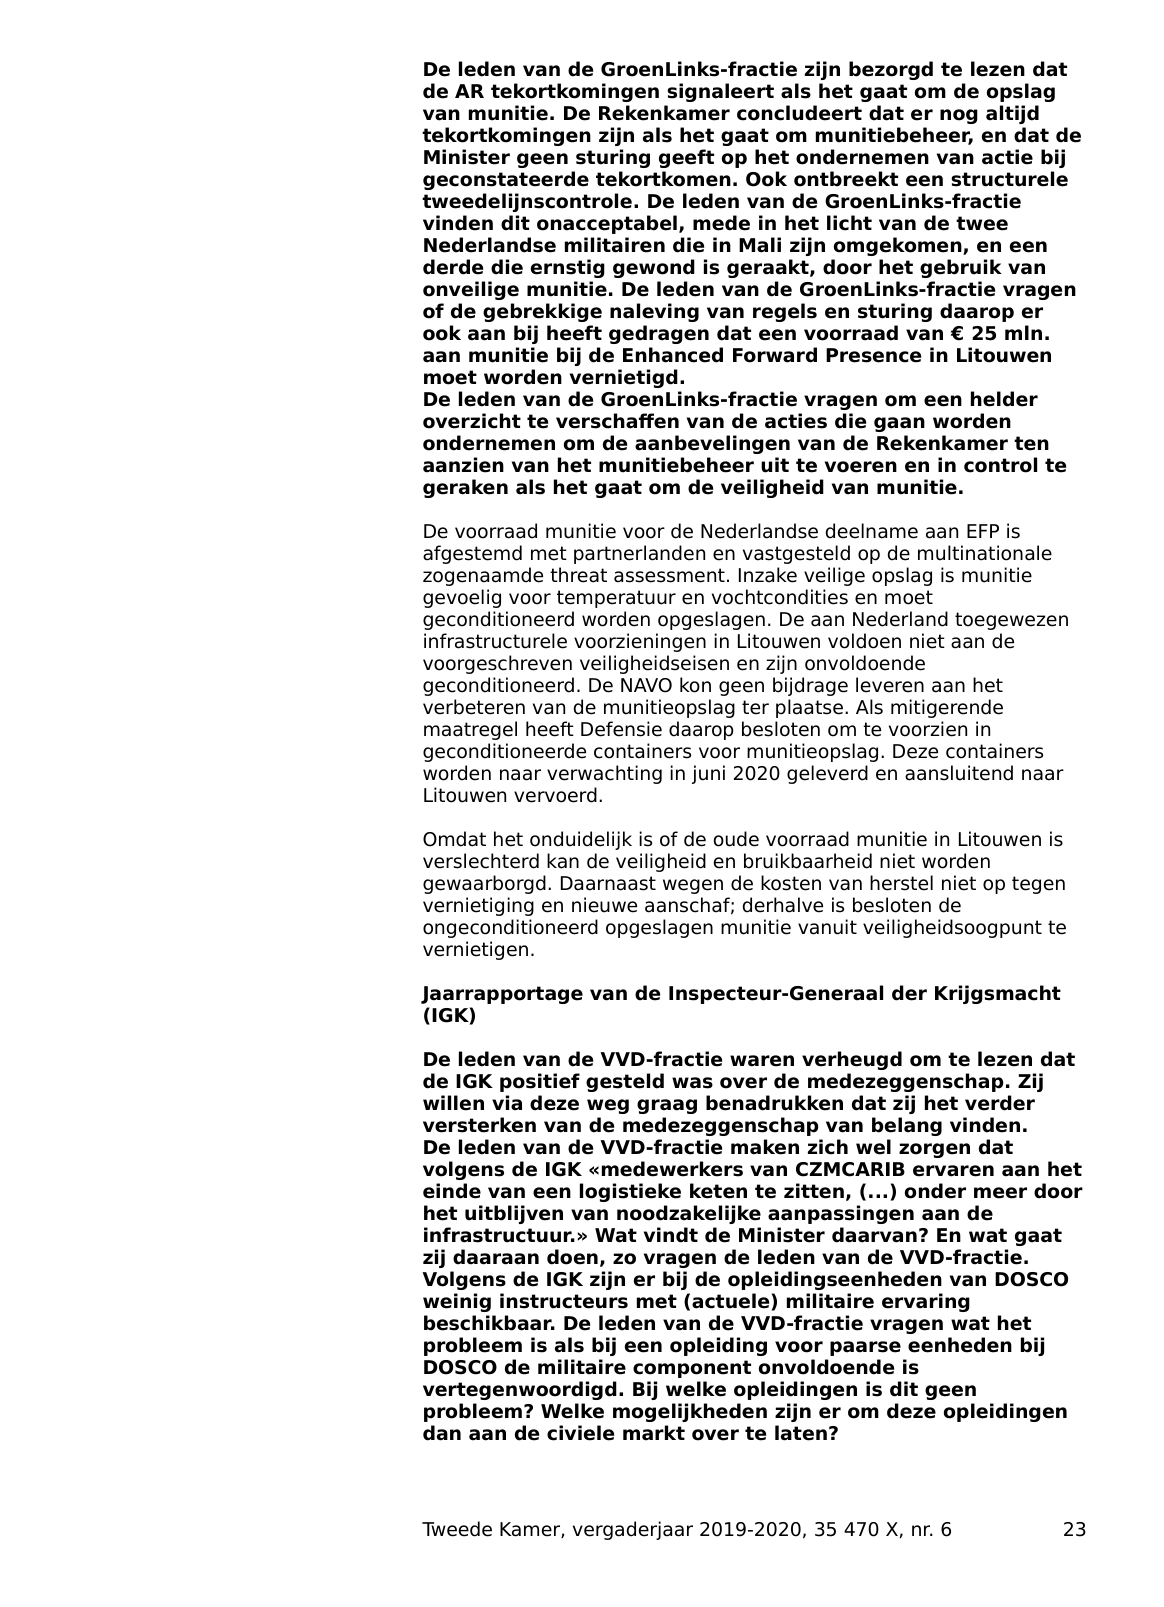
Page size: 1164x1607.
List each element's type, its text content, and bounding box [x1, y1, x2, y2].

text De leden van de VVD-fractie maken zich wel zorgen dat volgens de IGK «medewerkers van CZMCARIB ervaren aan het einde van een logistieke keten te zitten, (...) onder meer door het uitblijven van noodzakelijke aanpassingen aan de infrastructuur.» Wat vindt de Minister daarvan? En wat gaat zij daaraan doen, zo vragen de leden van de VVD-fractie. [422, 1137, 1087, 1269]
text De leden van de VVD-fractie waren verheugd om te lezen dat de IGK positief gesteld was over de medezeggenschap. Zij willen via deze weg graag benadrukken dat zij het verder versterken van de medezeggenschap van belang vinden. [422, 1049, 1087, 1137]
subtitle Jaarrapportage van de Inspecteur-Generaal der Krijgsmacht (IGK) [422, 983, 1087, 1027]
text Omdat het onduidelijk is of de oude voorraad munitie in Litouwen is verslechterd kan de veiligheid en bruikbaarheid niet worden gewaarborgd. Daarnaast wegen de kosten van herstel niet op tegen vernietiging en nieuwe aanschaf; derhalve is besloten de ongeconditioneerd opgeslagen munitie vanuit veiligheidsoogpunt te vernietigen. [422, 829, 1087, 961]
text De leden van de GroenLinks-fractie vragen om een helder overzicht te verschaffen van de acties die gaan worden ondernemen om de aanbevelingen van de Rekenkamer ten aanzien van het munitiebeheer uit te voeren en in control te geraken als het gaat om de veiligheid van munitie. [422, 389, 1087, 499]
text De leden van de GroenLinks-fractie zijn bezorgd te lezen dat de AR tekortkomingen signaleert als het gaat om de opslag van munitie. De Rekenkamer concludeert dat er nog altijd tekortkomingen zijn als het gaat om munitiebeheer, en dat de Minister geen sturing geeft op het ondernemen van actie bij geconstateerde tekortkomen. Ook ontbreekt een structurele tweedelijnscontrole. De leden van de GroenLinks-fractie vinden dit onacceptabel, mede in het licht van de twee Nederlandse militairen die in Mali zijn omgekomen, en een derde die ernstig gewond is geraakt, door het gebruik van onveilige munitie. De leden van de GroenLinks-fractie vragen of de gebrekkige naleving van regels en sturing daarop er ook aan bij heeft gedragen dat een voorraad van € 25 mln. aan munitie bij de Enhanced Forward Presence in Litouwen moet worden vernietigd. [422, 59, 1087, 389]
text Volgens de IGK zijn er bij de opleidingseenheden van DOSCO weinig instructeurs met (actuele) militaire ervaring beschikbaar. De leden van de VVD-fractie vragen wat het probleem is als bij een opleiding voor paarse eenheden bij DOSCO de militaire component onvoldoende is vertegenwoordigd. Bij welke opleidingen is dit geen probleem? Welke mogelijkheden zijn er om deze opleidingen dan aan de civiele markt over te laten? [422, 1269, 1087, 1444]
text De voorraad munitie voor de Nederlandse deelname aan EFP is afgestemd met partnerlanden en vastgesteld op de multinationale zogenaamde threat assessment. Inzake veilige opslag is munitie gevoelig voor temperatuur en vochtcondities en moet geconditioneerd worden opgeslagen. De aan Nederland toegewezen infrastructurele voorzieningen in Litouwen voldoen niet aan de voorgeschreven veiligheidseisen en zijn onvoldoende geconditioneerd. De NAVO kon geen bijdrage leveren aan het verbeteren van de munitieopslag ter plaatse. Als mitigerende maatregel heeft Defensie daarop besloten om te voorzien in geconditioneerde containers voor munitieopslag. Deze containers worden naar verwachting in juni 2020 geleverd en aansluitend naar Litouwen vervoerd. [422, 521, 1087, 807]
